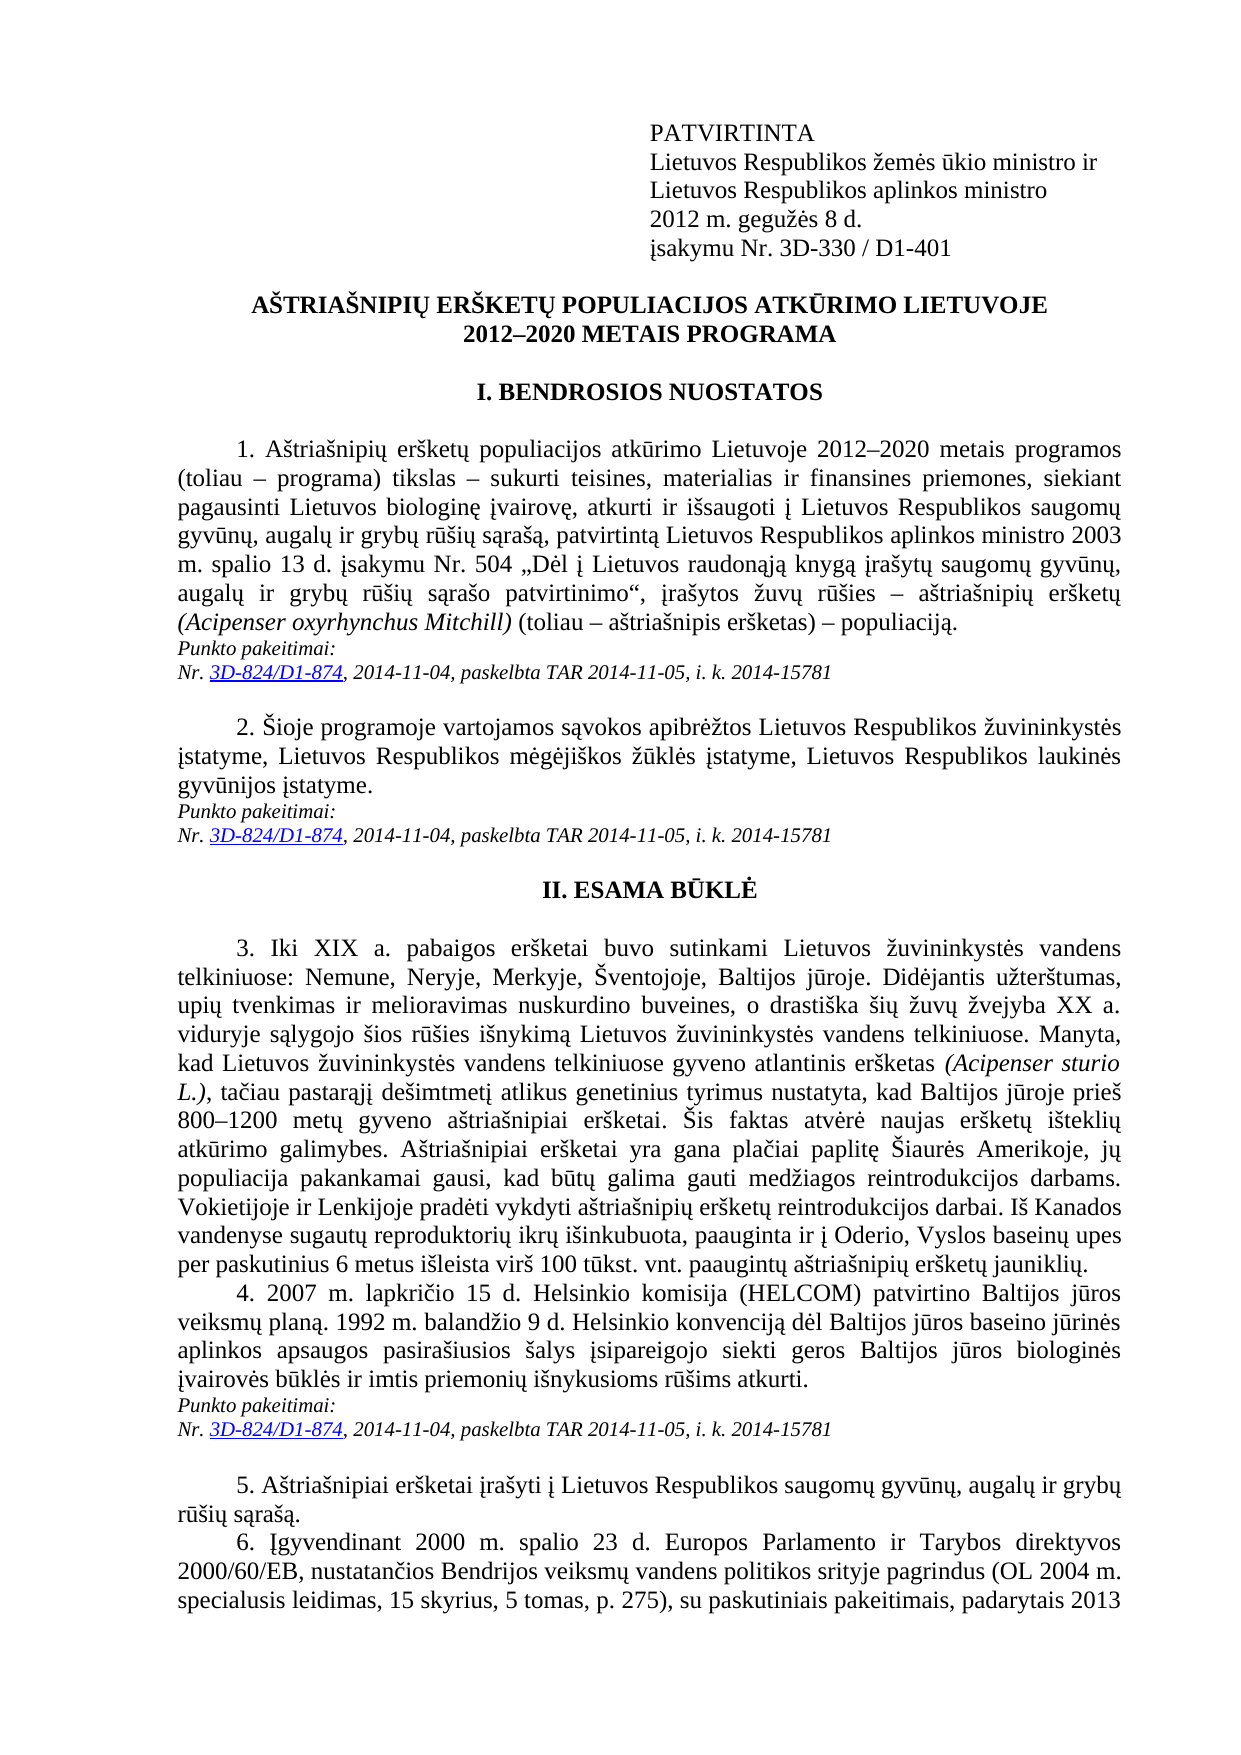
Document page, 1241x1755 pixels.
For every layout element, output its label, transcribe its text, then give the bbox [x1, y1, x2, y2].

text Punkto pakeitimai: [177, 1393, 1122, 1417]
text Nr. 3D-824/D1-874, 2014-11-04, paskelbta TAR 2014-11-05, i. k. 2014-15781 [177, 660, 1122, 684]
text I. BENDROSIOS NUOSTATOS [177, 377, 1122, 406]
text Lietuvos Respublikos aplinkos ministro [649, 176, 1122, 204]
text 2012 m. gegužės 8 d. [649, 204, 1122, 233]
text PATVIRTINTA [649, 118, 1122, 147]
text 2012–2020 METAIS PROGRAMA [177, 319, 1122, 348]
text 6. Įgyvendinant 2000 m. spalio 23 d. Europos Parlamento ir Tarybos direktyvos 2000/60/EB, nustatančios Bendrijos veiksmų vandens politikos srityje pagrindus (OL 2004 m. specialusis leidimas, 15 skyrius, 5 tomas, p. 275), su paskutiniais pakeitimais, padarytais 2013 [177, 1527, 1122, 1614]
text 4. 2007 m. lapkričio 15 d. Helsinkio komisija (HELCOM) patvirtino Baltijos jūros veiksmų planą. 1992 m. balandžio 9 d. Helsinkio konvenciją dėl Baltijos jūros baseino jūrinės aplinkos apsaugos pasirašiusios šalys įsipareigojo siekti geros Baltijos jūros biologinės įvairovės būklės ir imtis priemonių išnykusioms rūšims atkurti. [177, 1278, 1122, 1393]
text Lietuvos Respublikos žemės ūkio ministro ir [649, 147, 1122, 176]
text II. ESAMA BŪKLĖ [177, 876, 1122, 904]
text 2. Šioje programoje vartojamos sąvokos apibrėžtos Lietuvos Respublikos žuvininkystės įstatyme, Lietuvos Respublikos mėgėjiškos žūklės įstatyme, Lietuvos Respublikos laukinės gyvūnijos įstatyme. [177, 712, 1122, 799]
text AŠTRIAŠNIPIŲ ERŠKETŲ POPULIACIJOS ATKŪRIMO LIETUVOJE [177, 291, 1122, 319]
text įsakymu Nr. 3D-330 / D1-401 [649, 233, 1122, 262]
text Nr. 3D-824/D1-874, 2014-11-04, paskelbta TAR 2014-11-05, i. k. 2014-15781 [177, 1417, 1122, 1441]
text 5. Aštriašnipiai eršketai įrašyti į Lietuvos Respublikos saugomų gyvūnų, augalų ir grybų rūšių sąrašą. [177, 1470, 1122, 1527]
text Nr. 3D-824/D1-874, 2014-11-04, paskelbta TAR 2014-11-05, i. k. 2014-15781 [177, 823, 1122, 847]
text 3. Iki XIX a. pabaigos eršketai buvo sutinkami Lietuvos žuvininkystės vandens telkiniuose: Nemune, Neryje, Merkyje, Šventojoje, Baltijos jūroje. Didėjantis užterštumas, upių tvenkimas ir melioravimas nuskurdino buveines, o drastiška šių žuvų žvejyba XX a. viduryje sąlygojo šios rūšies išnykimą Lietuvos žuvininkystės vandens telkiniuose. Manyta, kad Lietuvos žuvininkystės vandens telkiniuose gyveno atlantinis eršketas (Acipenser sturio L.), tačiau pastarąjį dešimtmetį atlikus genetinius tyrimus nustatyta, kad Baltijos jūroje prieš 800–1200 metų gyveno aštriašnipiai eršketai. Šis faktas atvėrė naujas eršketų išteklių atkūrimo galimybes. Aštriašnipiai eršketai yra gana plačiai paplitę Šiaurės Amerikoje, jų populiacija pakankamai gausi, kad būtų galima gauti medžiagos reintrodukcijos darbams. Vokietijoje ir Lenkijoje pradėti vykdyti aštriašnipių eršketų reintrodukcijos darbai. Iš Kanados vandenyse sugautų reproduktorių ikrų išinkubuota, paauginta ir į Oderio, Vyslos baseinų upes per paskutinius 6 metus išleista virš 100 tūkst. vnt. paaugintų aštriašnipių eršketų jauniklių. [177, 933, 1122, 1278]
text Punkto pakeitimai: [177, 799, 1122, 823]
text Punkto pakeitimai: [177, 636, 1122, 660]
text 1. Aštriašnipių eršketų populiacijos atkūrimo Lietuvoje 2012–2020 metais programos (toliau – programa) tikslas – sukurti teisines, materialias ir finansines priemones, siekiant pagausinti Lietuvos biologinę įvairovę, atkurti ir išsaugoti į Lietuvos Respublikos saugomų gyvūnų, augalų ir grybų rūšių sąrašą, patvirtintą Lietuvos Respublikos aplinkos ministro 2003 m. spalio 13 d. įsakymu Nr. 504 „Dėl į Lietuvos raudonąją knygą įrašytų saugomų gyvūnų, augalų ir grybų rūšių sąrašo patvirtinimo“, įrašytos žuvų rūšies – aštriašnipių eršketų (Acipenser oxyrhynchus Mitchill) (toliau – aštriašnipis eršketas) – populiaciją. [177, 434, 1122, 636]
